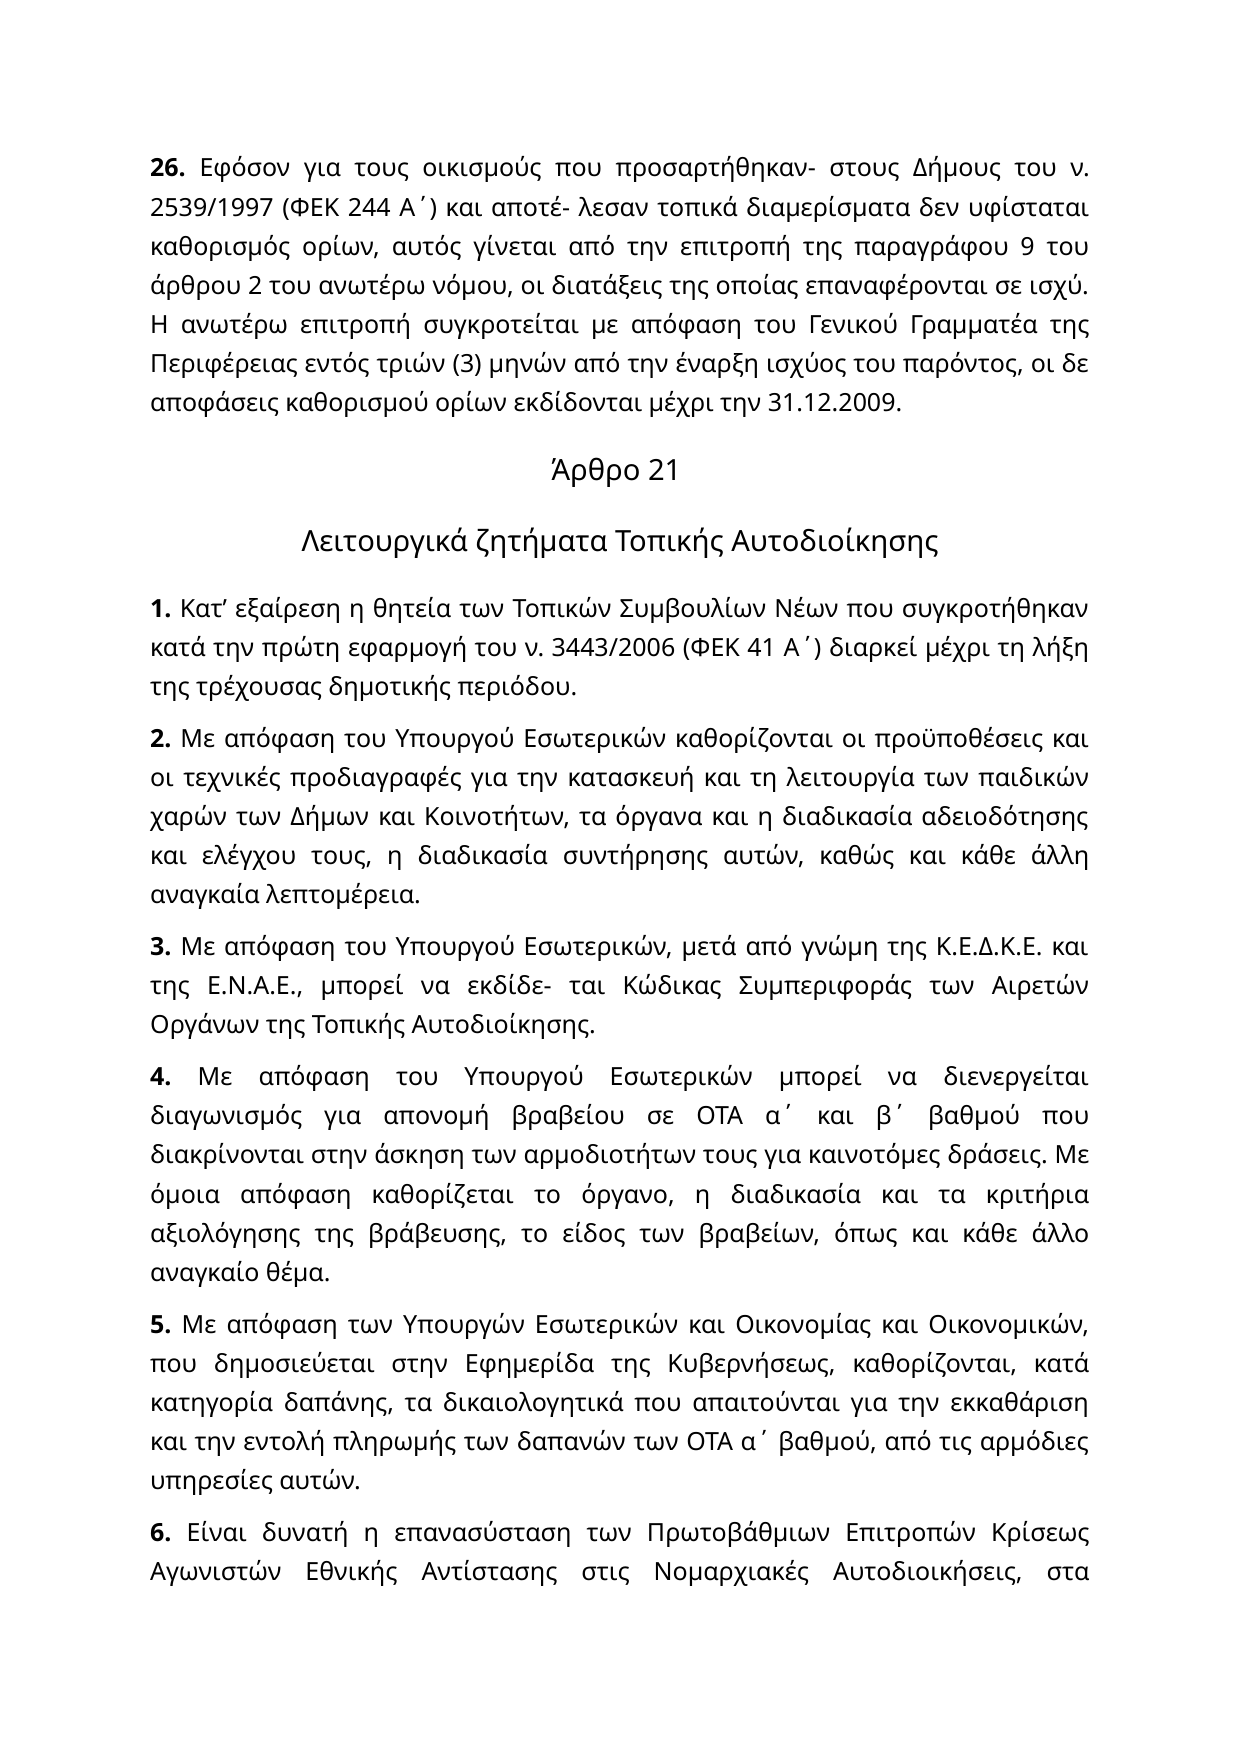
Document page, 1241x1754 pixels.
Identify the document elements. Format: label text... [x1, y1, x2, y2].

text 6. Είναι δυνατή η επανασύσταση των Πρωτοβάθμιων Επιτροπών Κρίσεως Αγωνιστών Εθνικής Αντίστασης στις Νομαρχιακές Αυτοδιοικήσεις, στα [150, 1514, 1090, 1588]
text 2. Με απόφαση του Υπουργού Εσωτερικών καθορίζονται οι προϋποθέσεις και οι τεχνικές προδιαγραφές για την κατασκευή και τη λειτουργία των παιδικών χαρών των Δήμων και Κοινοτήτων, τα όργανα και η διαδικασία αδειοδότησης και ελέγχου τους, η διαδικασία συντήρησης αυτών, καθώς και κάθε άλλη αναγκαία λεπτομέρεια. [150, 720, 1090, 911]
text 5. Με απόφαση των Υπουργών Εσωτερικών και Οικονομίας και Οικονομικών, που δημοσιεύεται στην Εφημερίδα της Κυβερνήσεως, καθορίζονται, κατά κατηγορία δαπάνης, τα δικαιολογητικά που απαιτούνται για την εκκαθάριση και την εντολή πληρωμής των δαπανών των ΟΤΑ α΄ βαθμού, από τις αρμόδιες υπηρεσίες αυτών. [150, 1306, 1090, 1497]
subtitle Λειτουργικά ζητήματα Τοπικής Αυτοδιοίκησης [150, 520, 1090, 559]
text 4. Με απόφαση του Υπουργού Εσωτερικών μπορεί να διενεργείται διαγωνισμός για απονομή βραβείου σε ΟΤΑ α΄ και β΄ βαθμού που διακρίνονται στην άσκηση των αρμοδιοτήτων τους για καινοτόμες δράσεις. Με όμοια απόφαση καθορίζεται το όργανο, η διαδικασία και τα κριτήρια αξιολόγησης της βράβευσης, το είδος των βραβείων, όπως και κάθε άλλο αναγκαίο θέμα. [150, 1059, 1090, 1289]
text 26. Εφόσον για τους οικισμούς που προσαρτήθηκαν- στους Δήμους του ν. 2539/1997 (ΦΕΚ 244 Α΄) και αποτέ- λεσαν τοπικά διαμερίσματα δεν υφίσταται καθορισμός ορίων, αυτός γίνεται από την επιτροπή της παραγράφου 9 του άρθρου 2 του ανωτέρω νόμου, οι διατάξεις της οποίας επαναφέρονται σε ισχύ. Η ανωτέρω επιτροπή συγκροτείται με απόφαση του Γενικού Γραμματέα της Περιφέρειας εντός τριών (3) μηνών από την έναρξη ισχύος του παρόντος, οι δε αποφάσεις καθορισμού ορίων εκδίδονται μέχρι την 31.12.2009. [150, 150, 1090, 419]
text 3. Με απόφαση του Υπουργού Εσωτερικών, μετά από γνώμη της Κ.Ε.Δ.Κ.Ε. και της Ε.Ν.Α.Ε., μπορεί να εκδίδε- ται Κώδικας Συμπεριφοράς των Αιρετών Οργάνων της Τοπικής Αυτοδιοίκησης. [150, 929, 1090, 1041]
subtitle Άρθρο 21 [150, 449, 1090, 489]
text 1. Κατ’ εξαίρεση η θητεία των Τοπικών Συμβουλίων Νέων που συγκροτήθηκαν κατά την πρώτη εφαρμογή του ν. 3443/2006 (ΦΕΚ 41 Α΄) διαρκεί μέχρι τη λήξη της τρέχουσας δημοτικής περιόδου. [150, 590, 1090, 703]
